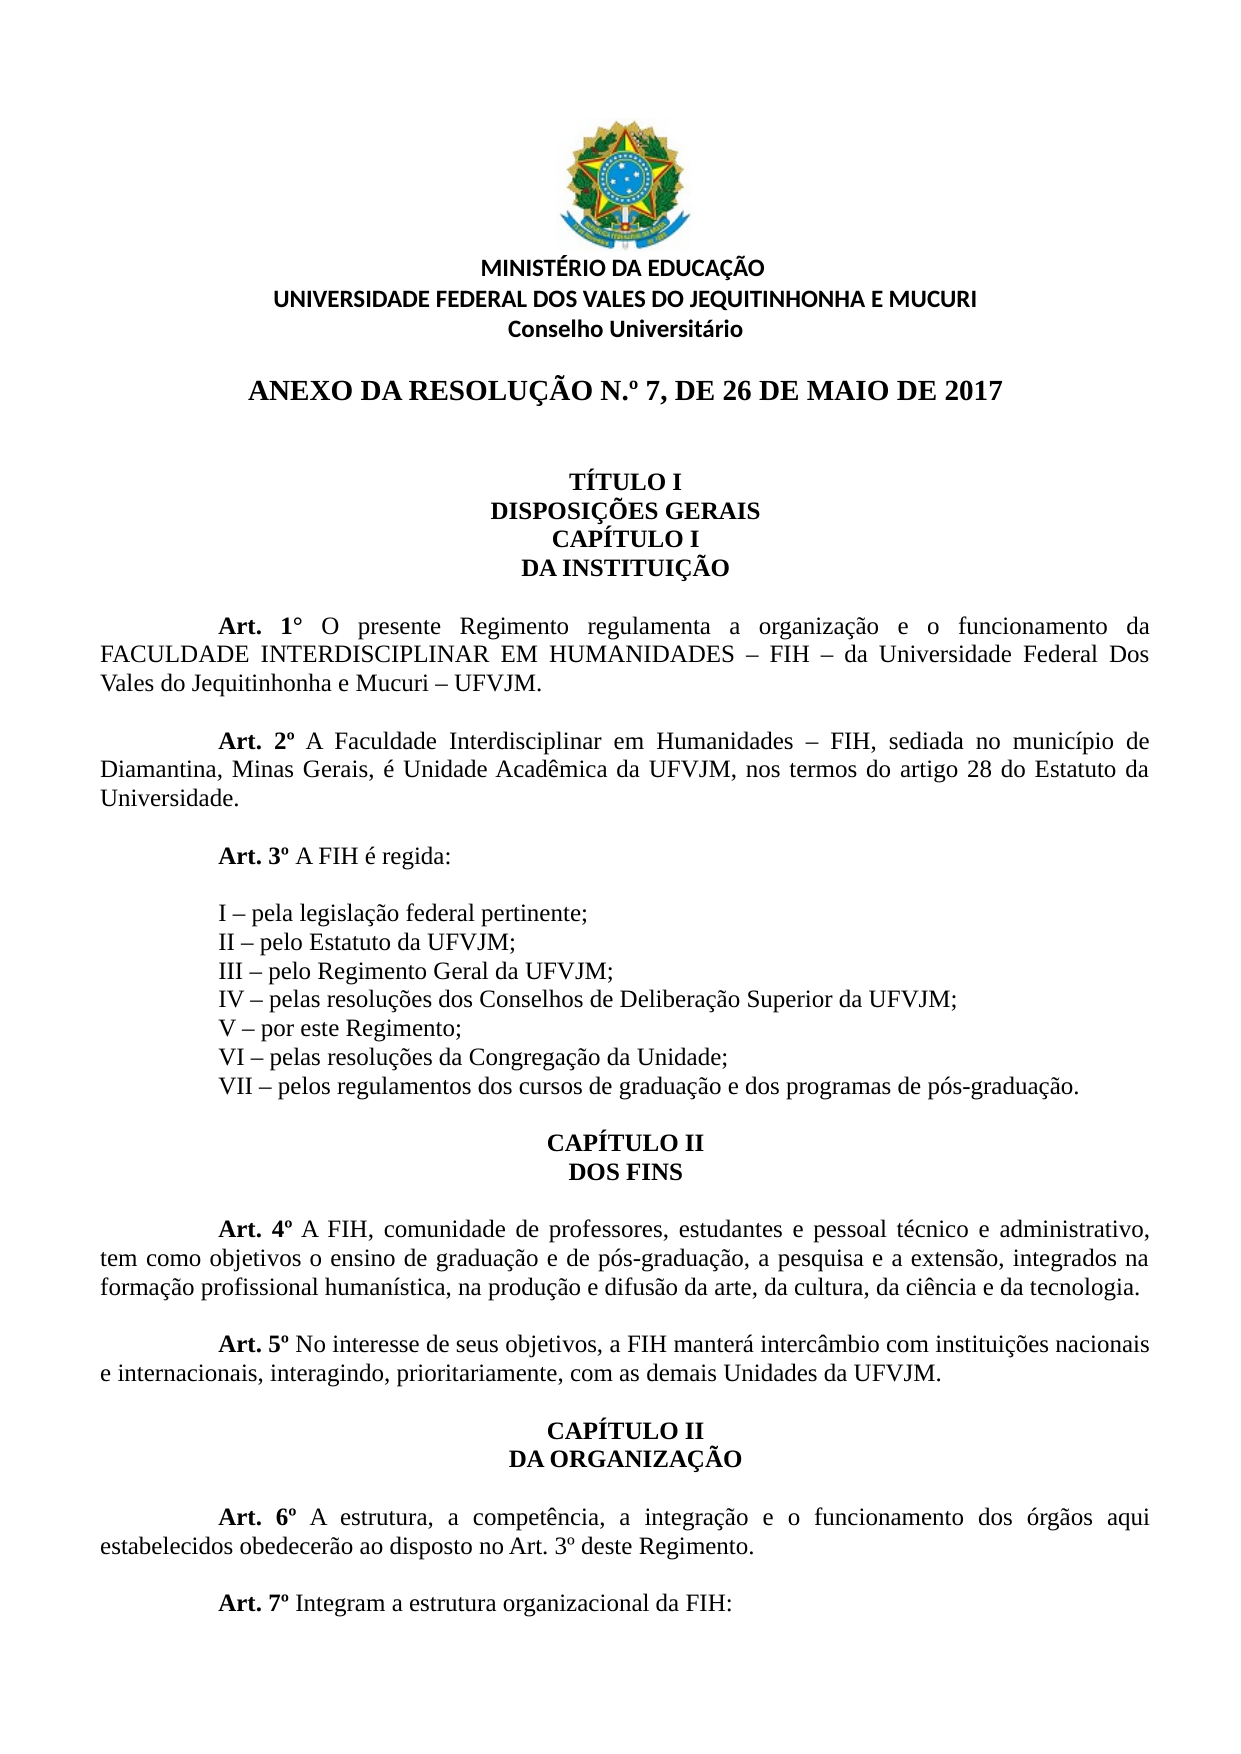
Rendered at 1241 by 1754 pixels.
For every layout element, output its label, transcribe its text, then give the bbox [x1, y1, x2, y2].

text ANEXO DA RESOLUÇÃO N.º 7, DE 26 DE MAIO DE 2017 [100, 373, 1151, 407]
text DOS FINS [100, 1157, 1151, 1186]
text III – pelo Regimento Geral da UFVJM; [100, 956, 1151, 984]
text Art. 3º A FIH é regida: [100, 841, 1151, 869]
text DA ORGANIZAÇÃO [100, 1444, 1151, 1473]
text Art. 7º Integram a estrutura organizacional da FIH: [100, 1588, 1151, 1617]
text CAPÍTULO I [100, 524, 1151, 553]
text V – por este Regimento; [100, 1013, 1151, 1042]
text Art. 2º A Faculdade Interdisciplinar em Humanidades – FIH, sediada no município de Diamantina, Minas Gerais, é Unidade Acadêmica da UFVJM, nos termos do artigo 28 do Estatuto da Universidade. [100, 726, 1151, 812]
text DA INSTITUIÇÃO [100, 553, 1151, 582]
text Art. 6º A estrutura, a competência, a integração e o funcionamento dos órgãos aqui estabelecidos obedecerão ao disposto no Art. 3º deste Regimento. [100, 1502, 1151, 1559]
text Art. 1° O presente Regimento regulamenta a organização e o funcionamento da FACULDADE INTERDISCIPLINAR EM HUMANIDADES – FIH – da Universidade Federal Dos Vales do Jequitinhonha e Mucuri – UFVJM. [100, 611, 1151, 697]
text CAPÍTULO II [100, 1128, 1151, 1157]
text Art. 5º No interesse de seus objetivos, a FIH manterá intercâmbio com instituições nacionais e internacionais, interagindo, prioritariamente, com as demais Unidades da UFVJM. [100, 1329, 1151, 1387]
text DISPOSIÇÕES GERAIS [100, 496, 1151, 524]
text IV – pelas resoluções dos Conselhos de Deliberação Superior da UFVJM; [100, 984, 1151, 1013]
picture [556, 118, 695, 253]
text VII – pelos regulamentos dos cursos de graduação e dos programas de pós-graduação. [100, 1071, 1151, 1099]
text VI – pelas resoluções da Congregação da Unidade; [100, 1042, 1151, 1071]
text II – pelo Estatuto da UFVJM; [100, 927, 1151, 956]
text I – pela legislação federal pertinente; [100, 898, 1151, 927]
text Art. 4º A FIH, comunidade de professores, estudantes e pessoal técnico e administrativo, tem como objetivos o ensino de graduação e de pós-graduação, a pesquisa e a extensão, integrados na formação profissional humanística, na produção e difusão da arte, da cultura, da ciência e da tecnologia. [100, 1214, 1151, 1301]
text CAPÍTULO II [100, 1416, 1151, 1444]
text TÍTULO I [100, 467, 1151, 496]
